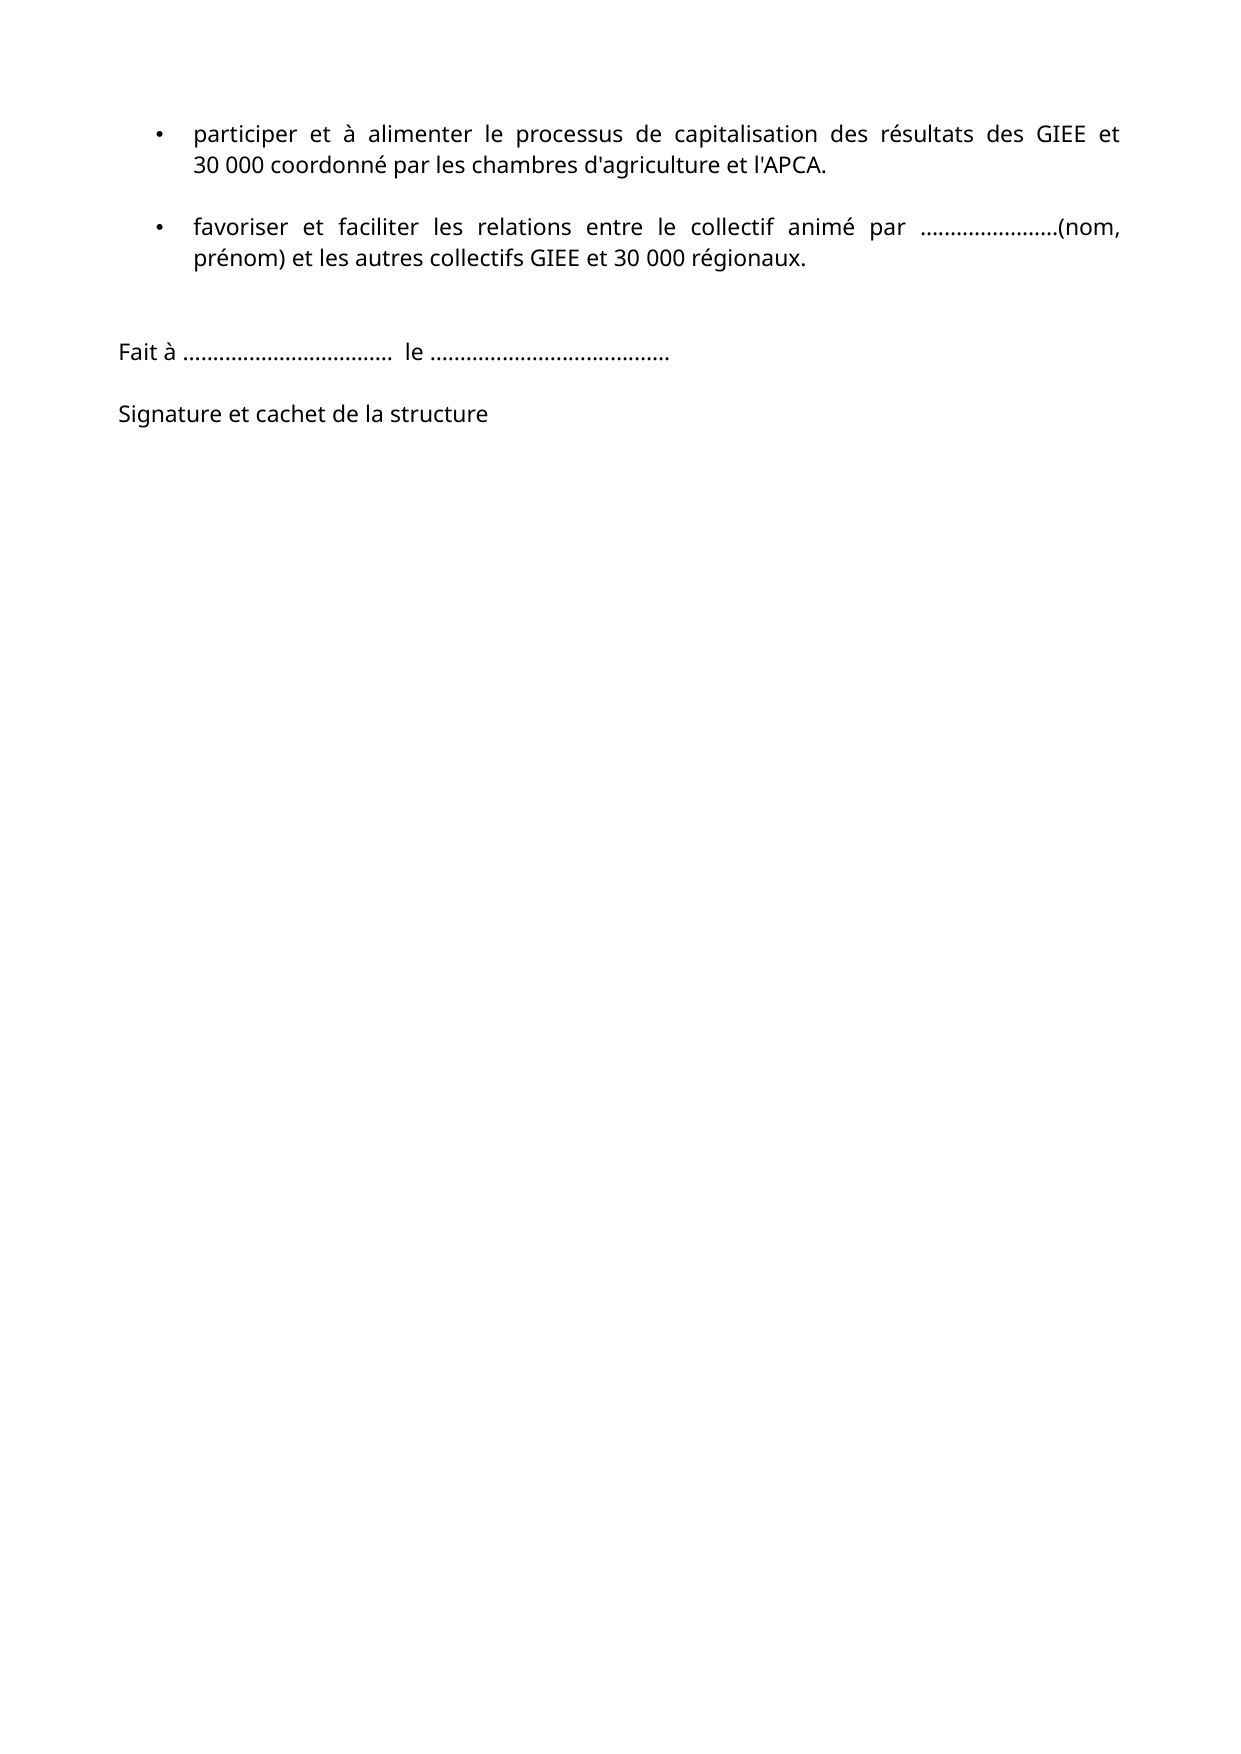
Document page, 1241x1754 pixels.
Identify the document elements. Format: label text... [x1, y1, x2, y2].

text Fait à ................…………….... le ......……………................… [118, 335, 1122, 366]
list participer et à alimenter le processus de capitalisation des résultats des GIEE et 30 000 coordonné par les chambres d'agriculture et l'APCA. [156, 118, 1122, 180]
list favoriser et faciliter les relations entre le collectif animé par .....……………...(nom, prénom) et les autres collectifs GIEE et 30 000 régionaux. [156, 211, 1122, 273]
text Signature et cachet de la structure [118, 397, 1122, 428]
